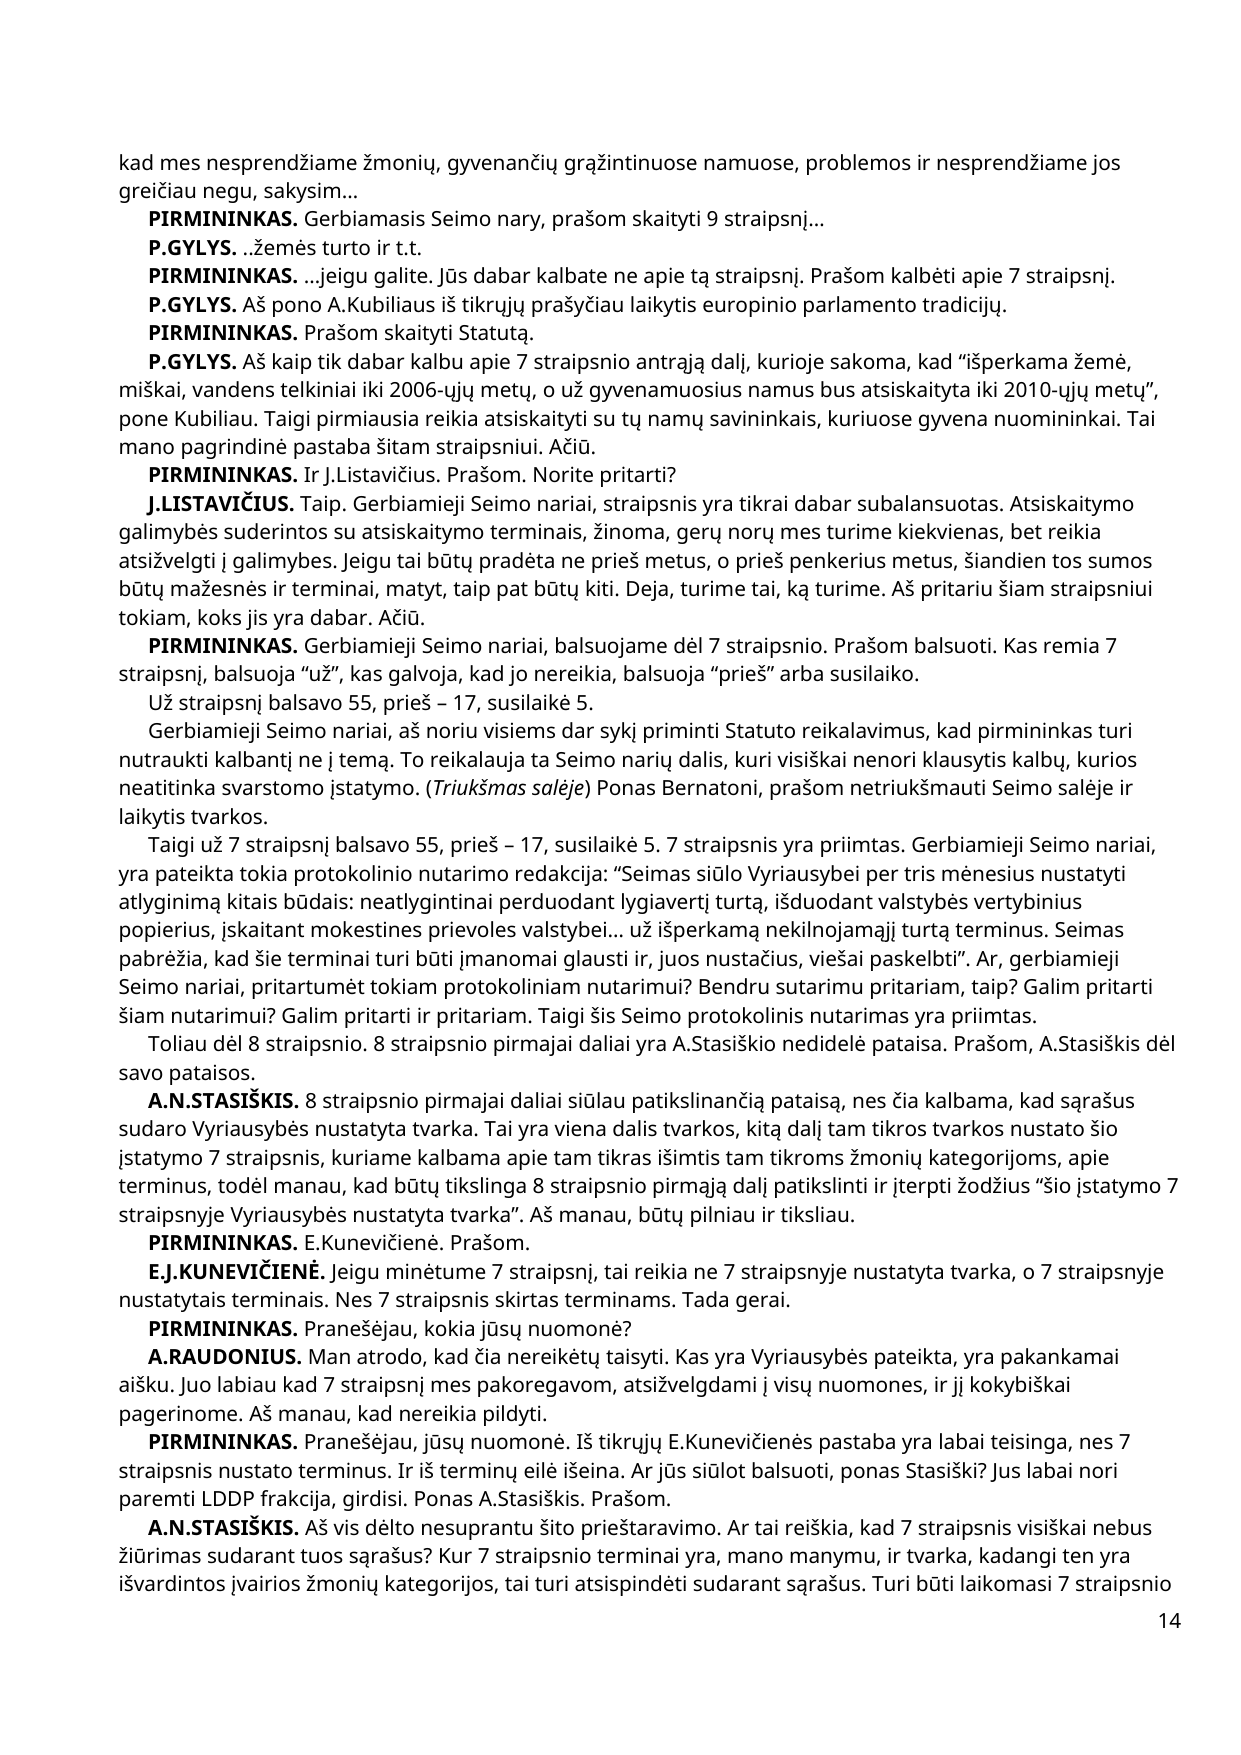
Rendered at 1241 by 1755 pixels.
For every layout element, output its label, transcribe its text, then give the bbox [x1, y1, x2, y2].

text A.N.STASIŠKIS. Aš vis dėlto nesuprantu šito prieštaravimo. Ar tai reiškia, kad 7 straipsnis visiškai nebus žiūrimas sudarant tuos sąrašus? Kur 7 straipsnio terminai yra, mano manymu, ir tvarka, kadangi ten yra išvardintos įvairios žmonių kategorijos, tai turi atsispindėti sudarant sąrašus. Turi būti laikomasi 7 straipsnio [118, 1513, 1181, 1598]
text Už straipsnį balsavo 55, prieš – 17, susilaikė 5. [118, 688, 1181, 716]
text J.LISTAVIČIUS. Taip. Gerbiamieji Seimo nariai, straipsnis yra tikrai dabar subalansuotas. Atsiskaitymo galimybės suderintos su atsiskaitymo terminais, žinoma, gerų norų mes turime kiekvienas, bet reikia atsižvelgti į galimybes. Jeigu tai būtų pradėta ne prieš metus, o prieš penkerius metus, šiandien tos sumos būtų mažesnės ir terminai, matyt, taip pat būtų kiti. Deja, turime tai, ką turime. Aš pritariu šiam straipsniui tokiam, koks jis yra dabar. Ačiū. [118, 489, 1181, 631]
text Taigi už 7 straipsnį balsavo 55, prieš – 17, susilaikė 5. 7 straipsnis yra priimtas. Gerbiamieji Seimo nariai, yra pateikta tokia protokolinio nutarimo redakcija: “Seimas siūlo Vyriausybei per tris mėnesius nustatyti atlyginimą kitais būdais: neatlygintinai perduodant lygiavertį turtą, išduodant valstybės vertybinius popierius, įskaitant mokestines prievoles valstybei… už išperkamą nekilnojamąjį turtą terminus. Seimas pabrėžia, kad šie terminai turi būti įmanomai glausti ir, juos nustačius, viešai paskelbti”. Ar, gerbiamieji Seimo nariai, pritartumėt tokiam protokoliniam nutarimui? Bendru sutarimu pritariam, taip? Galim pritarti šiam nutarimui? Galim pritarti ir pritariam. Taigi šis Seimo protokolinis nutarimas yra priimtas. [118, 830, 1181, 1029]
text A.RAUDONIUS. Man atrodo, kad čia nereikėtų taisyti. Kas yra Vyriausybės pateikta, yra pakankamai aišku. Juo labiau kad 7 straipsnį mes pakoregavom, atsižvelgdami į visų nuomones, ir jį kokybiškai pagerinome. Aš manau, kad nereikia pildyti. [118, 1342, 1181, 1427]
text P.GYLYS. Aš kaip tik dabar kalbu apie 7 straipsnio antrąją dalį, kurioje sakoma, kad “išperkama žemė, miškai, vandens telkiniai iki 2006-ųjų metų, o už gyvenamuosius namus bus atsiskaityta iki 2010-ųjų metų”, pone Kubiliau. Taigi pirmiausia reikia atsiskaityti su tų namų savininkais, kuriuose gyvena nuomininkai. Tai mano pagrindinė pastaba šitam straipsniui. Ačiū. [118, 347, 1181, 461]
text PIRMININKAS. …jeigu galite. Jūs dabar kalbate ne apie tą straipsnį. Prašom kalbėti apie 7 straipsnį. [118, 261, 1181, 290]
text P.GYLYS. ..žemės turto ir t.t. [118, 233, 1181, 261]
text PIRMININKAS. E.Kunevičienė. Prašom. [118, 1228, 1181, 1257]
text kad mes nesprendžiame žmonių, gyvenančių grąžintinuose namuose, problemos ir nesprendžiame jos greičiau negu, sakysim… [118, 148, 1181, 204]
text E.J.KUNEVIČIENĖ. Jeigu minėtume 7 straipsnį, tai reikia ne 7 straipsnyje nustatyta tvarka, o 7 straipsnyje nustatytais terminais. Nes 7 straipsnis skirtas terminams. Tada gerai. [118, 1257, 1181, 1314]
text PIRMININKAS. Pranešėjau, kokia jūsų nuomonė? [118, 1314, 1181, 1342]
text PIRMININKAS. Ir J.Listavičius. Prašom. Norite pritarti? [118, 461, 1181, 489]
text Gerbiamieji Seimo nariai, aš noriu visiems dar sykį priminti Statuto reikalavimus, kad pirmininkas turi nutraukti kalbantį ne į temą. To reikalauja ta Seimo narių dalis, kuri visiškai nenori klausytis kalbų, kurios neatitinka svarstomo įstatymo. (Triukšmas salėje) Ponas Bernatoni, prašom netriukšmauti Seimo salėje ir laikytis tvarkos. [118, 716, 1181, 830]
text Toliau dėl 8 straipsnio. 8 straipsnio pirmajai daliai yra A.Stasiškio nedidelė pataisa. Prašom, A.Stasiškis dėl savo pataisos. [118, 1029, 1181, 1086]
text PIRMININKAS. Pranešėjau, jūsų nuomonė. Iš tikrųjų E.Kunevičienės pastaba yra labai teisinga, nes 7 straipsnis nustato terminus. Ir iš terminų eilė išeina. Ar jūs siūlot balsuoti, ponas Stasiški? Jus labai nori paremti LDDP frakcija, girdisi. Ponas A.Stasiškis. Prašom. [118, 1427, 1181, 1513]
text PIRMININKAS. Gerbiamieji Seimo nariai, balsuojame dėl 7 straipsnio. Prašom balsuoti. Kas remia 7 straipsnį, balsuoja “už”, kas galvoja, kad jo nereikia, balsuoja “prieš” arba susilaiko. [118, 631, 1181, 688]
text PIRMININKAS. Gerbiamasis Seimo nary, prašom skaityti 9 straipsnį… [118, 204, 1181, 233]
text PIRMININKAS. Prašom skaityti Statutą. [118, 318, 1181, 347]
text P.GYLYS. Aš pono A.Kubiliaus iš tikrųjų prašyčiau laikytis europinio parlamento tradicijų. [118, 290, 1181, 318]
text A.N.STASIŠKIS. 8 straipsnio pirmajai daliai siūlau patikslinančią pataisą, nes čia kalbama, kad sąrašus sudaro Vyriausybės nustatyta tvarka. Tai yra viena dalis tvarkos, kitą dalį tam tikros tvarkos nustato šio įstatymo 7 straipsnis, kuriame kalbama apie tam tikras išimtis tam tikroms žmonių kategorijoms, apie terminus, todėl manau, kad būtų tikslinga 8 straipsnio pirmąją dalį patikslinti ir įterpti žodžius “šio įstatymo 7 straipsnyje Vyriausybės nustatyta tvarka”. Aš manau, būtų pilniau ir tiksliau. [118, 1086, 1181, 1228]
